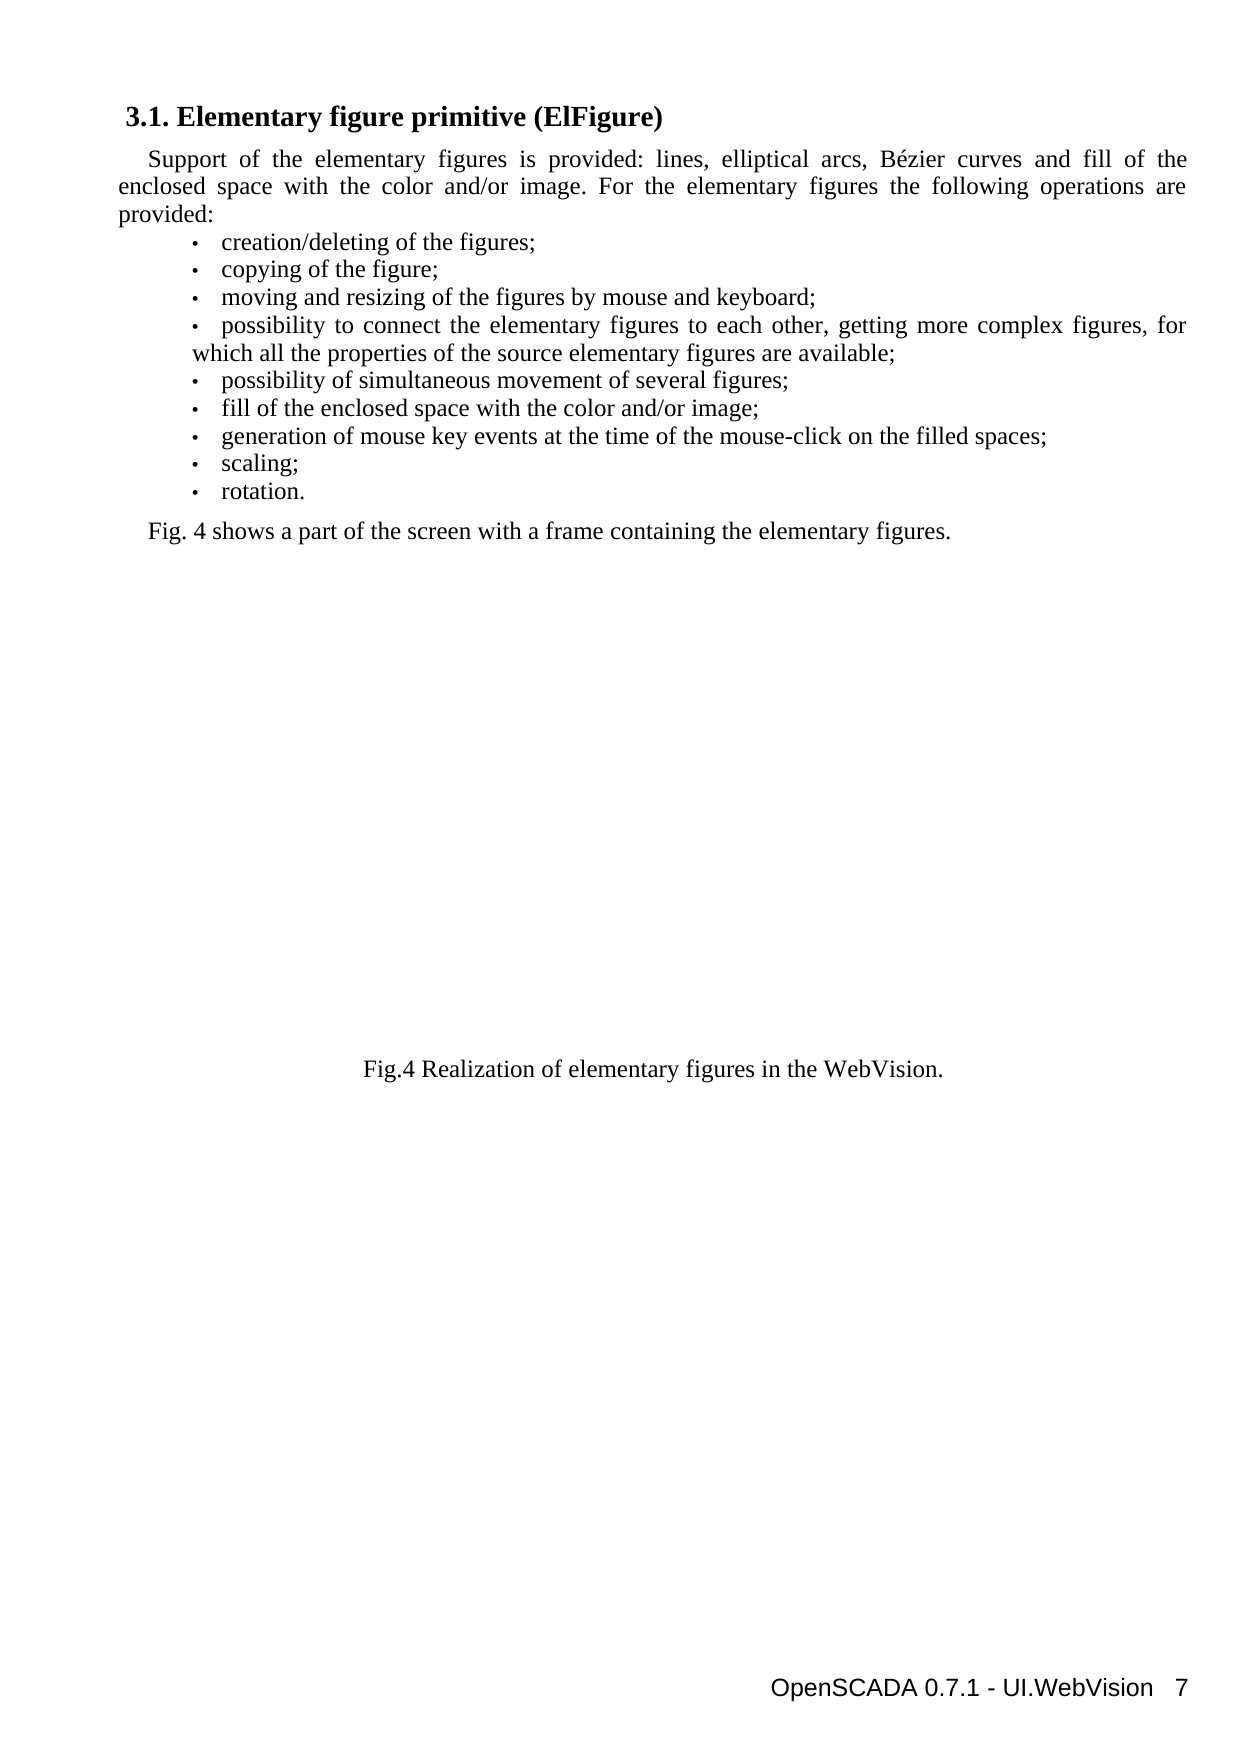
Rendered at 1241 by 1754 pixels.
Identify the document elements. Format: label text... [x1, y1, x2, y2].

subtitle 3.1. Elementary figure primitive (ElFigure) [118, 100, 1188, 132]
text Support of the elementary figures is provided: lines, elliptical arcs, Bézier curves and fill of the enclosed space with the color and/or image. For the elementary figures the following operations are provided: [118, 145, 1188, 228]
list scaling; [162, 449, 1188, 477]
list fill of the enclosed space with the color and/or image; [162, 394, 1188, 422]
list creation/deleting of the figures; [162, 228, 1188, 256]
list rotation. [162, 477, 1188, 505]
list generation of mouse key events at the time of the mouse-click on the filled spaces; [162, 422, 1188, 449]
list copying of the figure; [162, 256, 1188, 283]
list possibility to connect the elementary figures to each other, getting more complex figures, for which all the properties of the source elementary figures are available; [162, 311, 1188, 366]
text Fig. 4 shows a part of the screen with a frame containing the elementary figures. [118, 517, 1188, 545]
list moving and resizing of the figures by mouse and keyboard; [162, 283, 1188, 311]
text Fig.4 Realization of elementary figures in the WebVision. [118, 558, 1188, 1083]
list possibility of simultaneous movement of several figures; [162, 366, 1188, 394]
